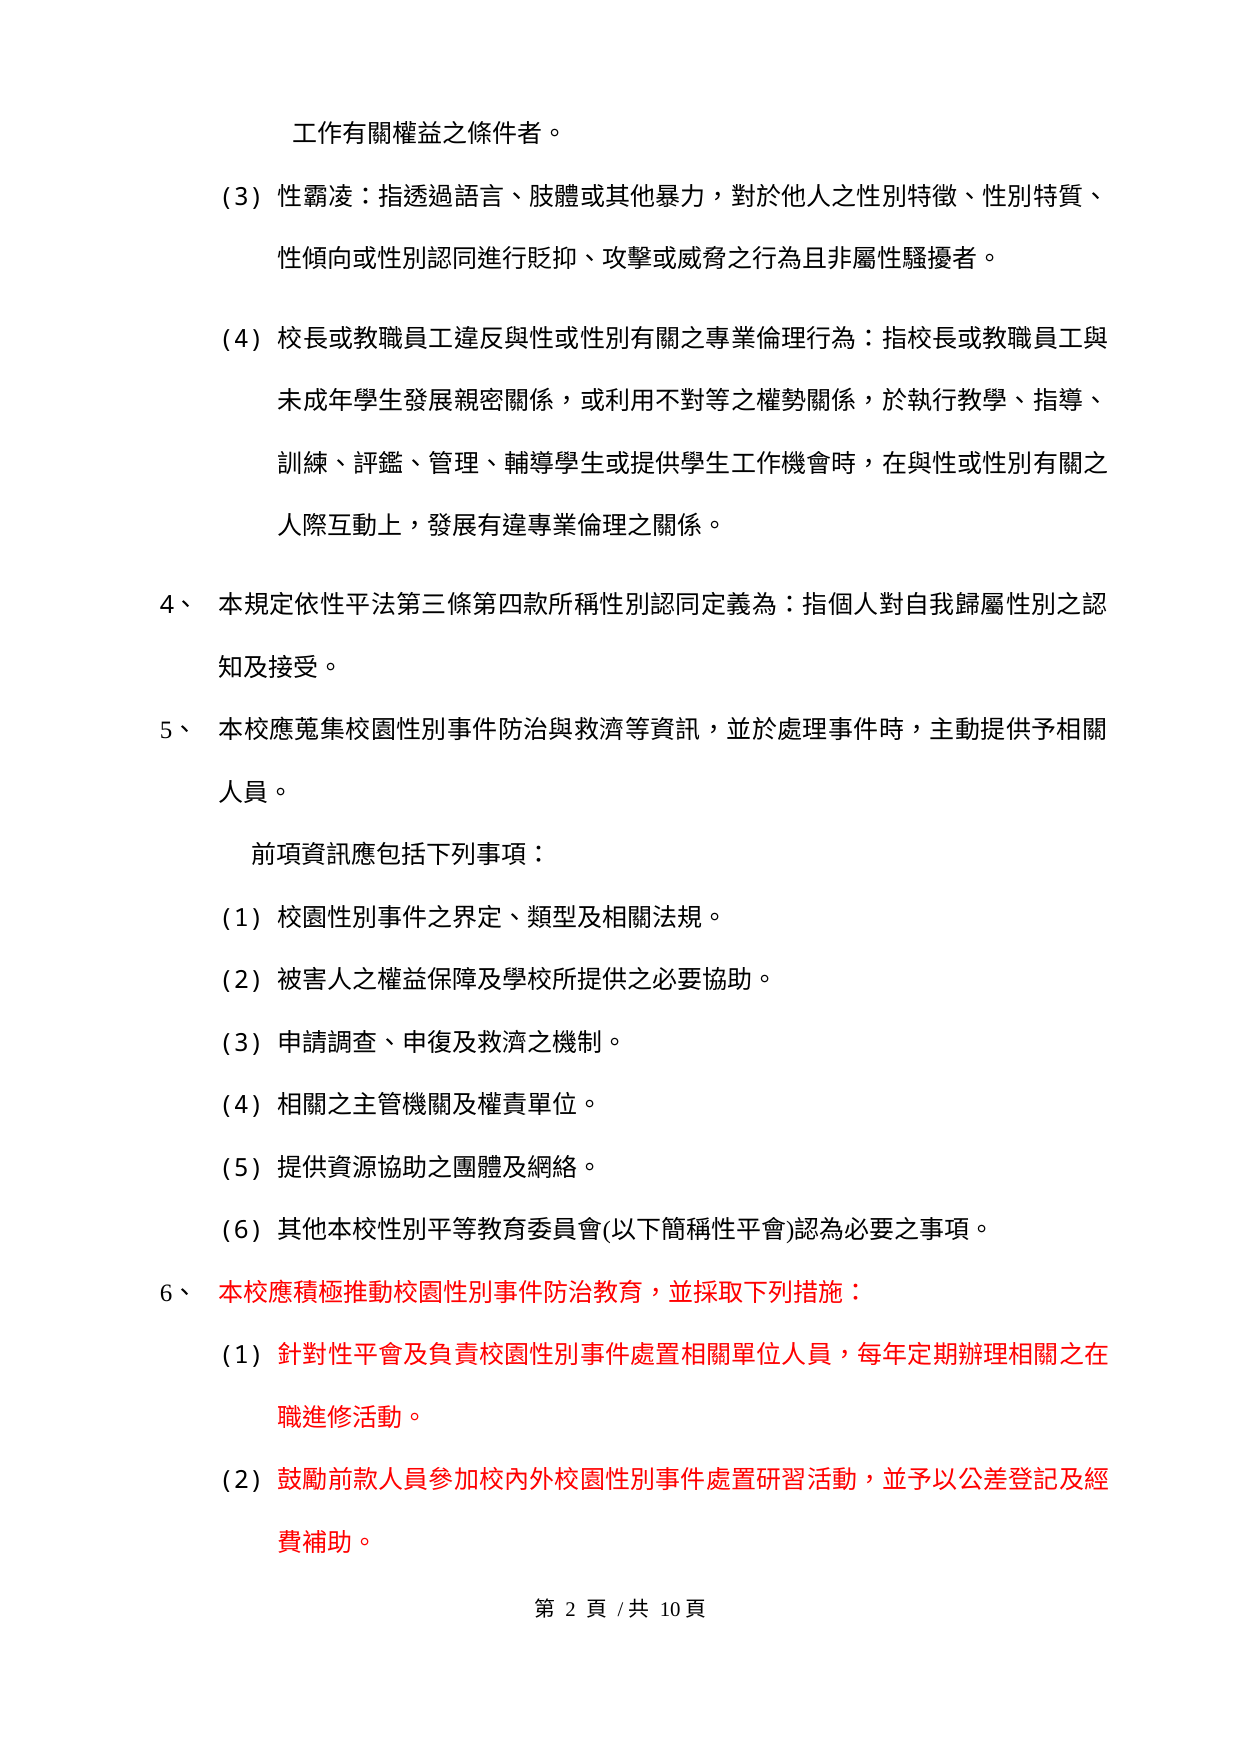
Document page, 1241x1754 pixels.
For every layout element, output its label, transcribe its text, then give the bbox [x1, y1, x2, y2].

list 提供資源協助之團體及網絡。 [218, 1124, 1110, 1186]
list 本規定依性平法第三條第四款所稱性別認同定義為：指個人對自我歸屬性別之認知及接受。 [159, 561, 1110, 686]
list 本校應積極推動校園性別事件防治教育，並採取下列措施： [159, 1249, 1110, 1311]
text 前項資訊應包括下列事項： [219, 811, 1110, 874]
list 被害人之權益保障及學校所提供之必要協助。 [218, 936, 1110, 999]
list 鼓勵前款人員參加校內外校園性別事件處置研習活動，並予以公差登記及經費補助。 [218, 1436, 1110, 1561]
list 其他本校性別平等教育委員會(以下簡稱性平會)認為必要之事項。 [218, 1186, 1110, 1249]
list 校長或教職員工違反與性或性別有關之專業倫理行為：指校長或教職員工與未成年學生發展親密關係，或利用不對等之權勢關係，於執行教學、指導、訓練、評鑑、管理、輔導學生或提供學生工作機會時，在與性或性別有關之人際互動上，發展有違專業倫理之關係。 [218, 294, 1110, 544]
list 校園性別事件之界定、類型及相關法規。 [218, 874, 1110, 936]
list 相關之主管機關及權責單位。 [218, 1061, 1110, 1124]
list 針對性平會及負責校園性別事件處置相關單位人員，每年定期辦理相關之在職進修活動。 [218, 1311, 1110, 1436]
list 申請調查、申復及救濟之機制。 [218, 999, 1110, 1061]
list 本校應蒐集校園性別事件防治與救濟等資訊，並於處理事件時，主動提供予相關人員。 [159, 686, 1110, 811]
list 性霸凌：指透過語言、肢體或其他暴力，對於他人之性別特徵、性別特質、性傾向或性別認同進行貶抑、攻擊或威脅之行為且非屬性騷擾者。 [218, 153, 1110, 278]
list 工作有關權益之條件者。 [263, 90, 1110, 153]
